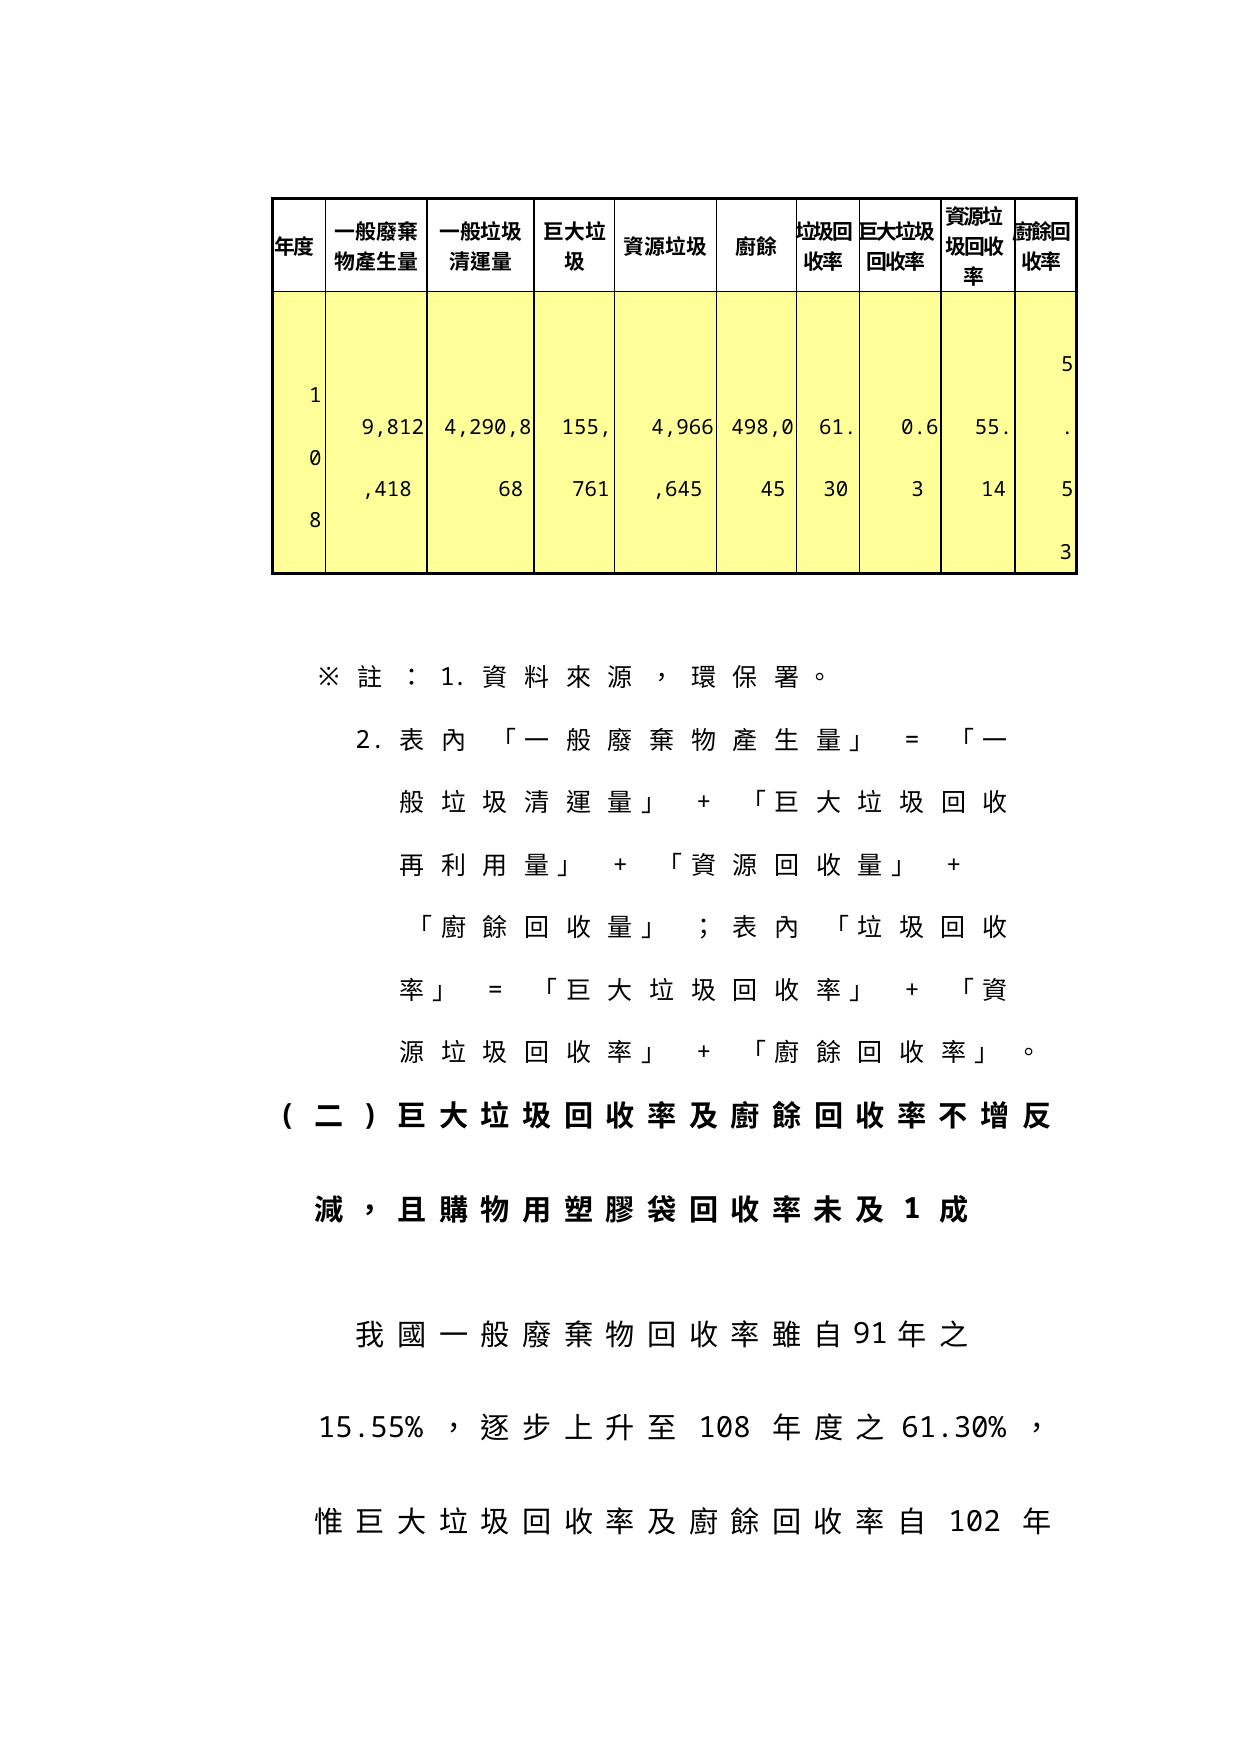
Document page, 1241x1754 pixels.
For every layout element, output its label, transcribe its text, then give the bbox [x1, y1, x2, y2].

table_header 年度 [274, 200, 325, 291]
table_header 廚餘 [717, 200, 796, 291]
table_header 一般廢棄物產生量 [326, 200, 426, 291]
table_cell 4,290,868 [428, 292, 533, 572]
table_header 垃圾回收率 [797, 200, 859, 291]
table_cell 4,966,645 [615, 292, 716, 572]
table_cell 55.14 [942, 292, 1014, 572]
text 2.表內「一般廢棄物產生量」=「一般垃圾清運量」+「巨大垃圾回收再利用量」+「資源回收量」+「廚餘回收量」；表內「垃圾回收率」=「巨大垃圾回收率」+「資源垃圾回收率」+「廚餘回收率」。 [331, 697, 1052, 1072]
table_cell 0.63 [860, 292, 940, 572]
table_cell 155,761 [535, 292, 614, 572]
text 我國一般廢棄物回收率雖自91年之15.55%，逐步上升至108年度之61.30%，惟巨大垃圾回收率及廚餘回收率自102年度開始不增反減，102年度分別為1.14%及10.84%，108年度已下降至0.63%及5.53%(詳附表4)；另據審計部107年度中央政府總決算(含附屬單位決算及綜計表)審核報告指出：「購物用塑膠袋循環再利用因各地方政府回收塑膠袋品項不一，缺乏誘因且後端處理量能不足，回收率仍未及1成。」是以，我國一般廢棄物相關分類回收措施容待精進。 [271, 1259, 1058, 1572]
table_header 巨大垃圾回收率 [860, 200, 940, 291]
table_cell 61.30 [797, 292, 859, 572]
table_cell 498,045 [717, 292, 796, 572]
table_cell 108 [274, 292, 325, 572]
table_header 資源垃圾回收率 [942, 200, 1014, 291]
table_cell 9,812,418 [326, 292, 426, 572]
text (二)巨大垃圾回收率及廚餘回收率不增反減，且購物用塑膠袋回收率未及1成 [242, 1072, 1058, 1259]
table_header 巨大垃圾 [535, 200, 614, 291]
table_cell 5.53 [1016, 292, 1075, 572]
table_header 廚餘回收率 [1016, 200, 1075, 291]
table_header 資源垃圾 [615, 200, 716, 291]
table_header 一般垃圾清運量 [428, 200, 533, 291]
text ※註：1.資料來源，環保署。 [267, 634, 1058, 697]
